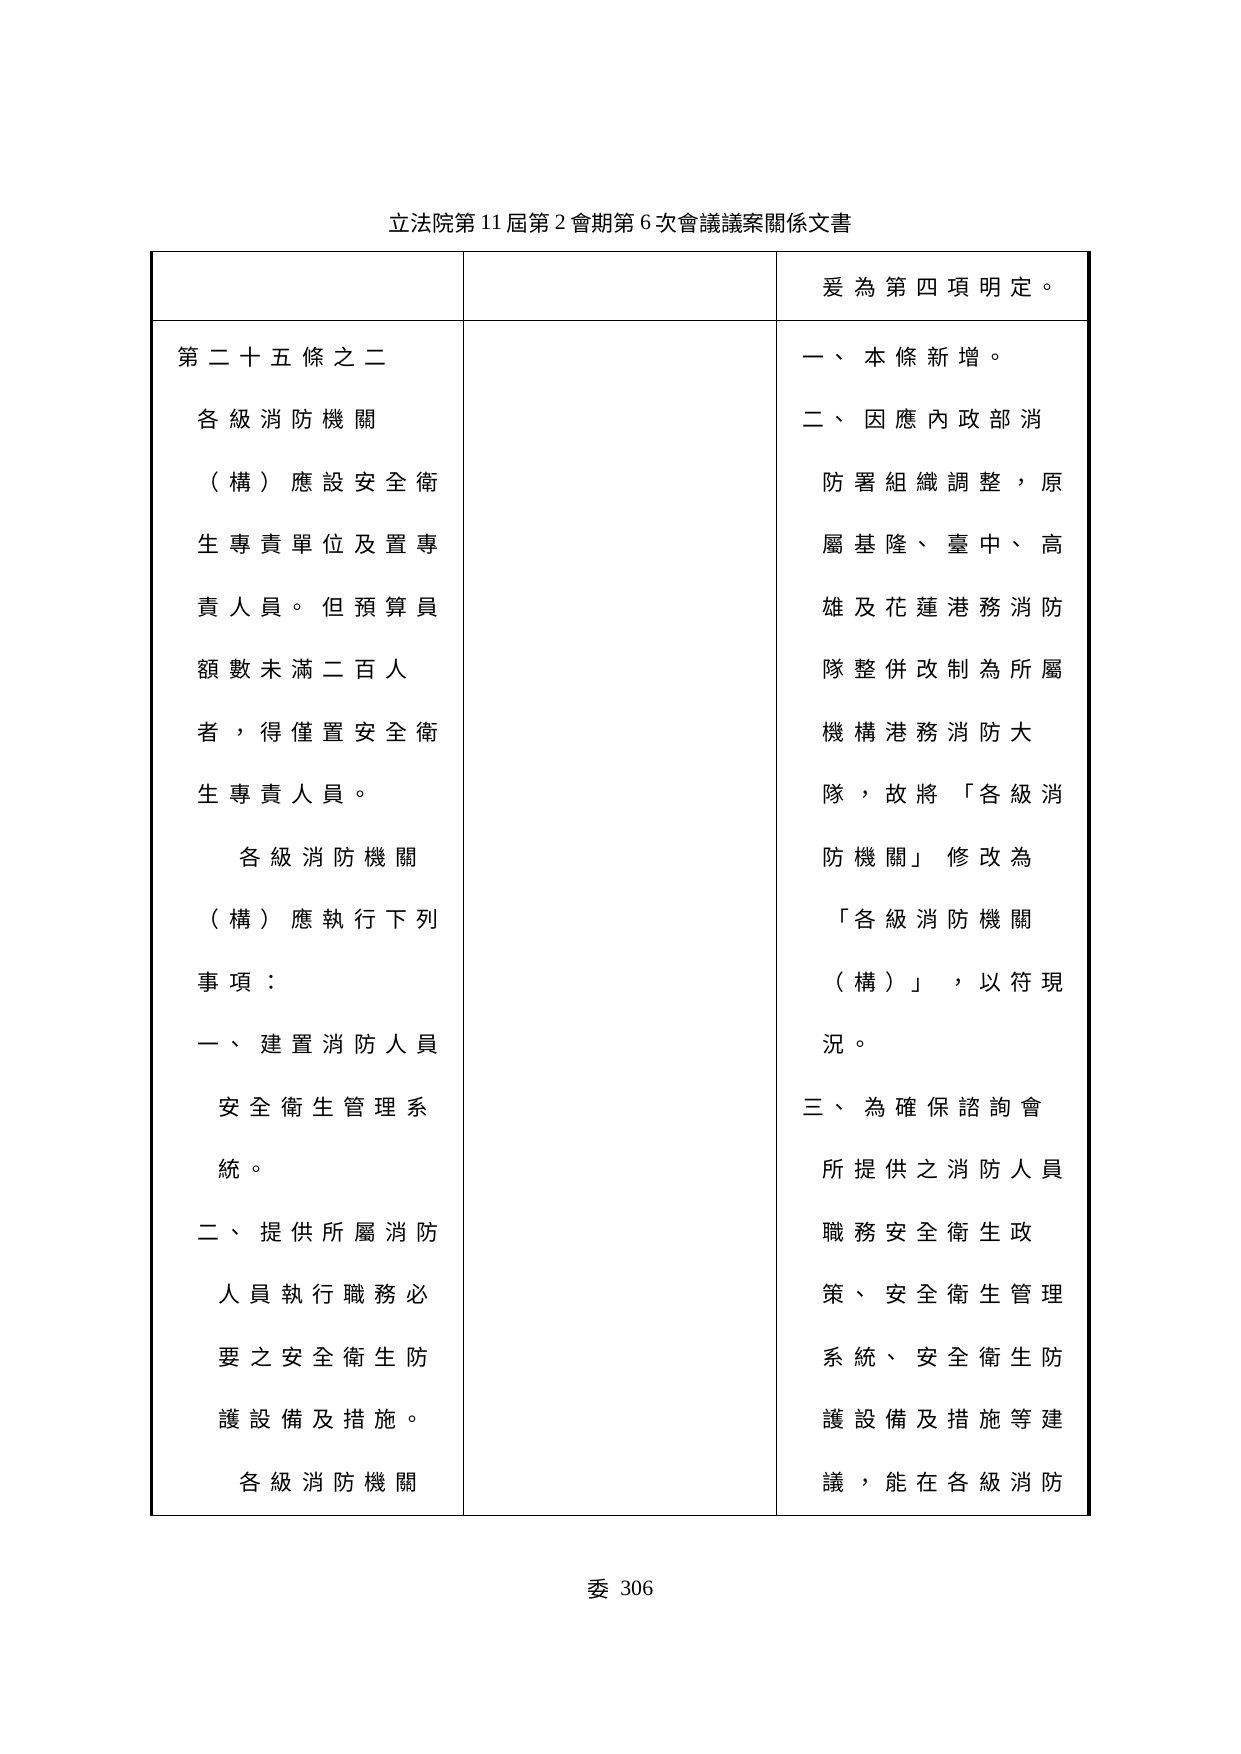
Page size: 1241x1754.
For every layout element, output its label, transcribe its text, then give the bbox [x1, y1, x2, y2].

table_cell [464, 321, 776, 1514]
table_cell [153, 252, 463, 320]
table_cell [464, 252, 776, 320]
table_cell 第二十五條之二 各級消防機關（構）應設安全衛生專責單位及置專責人員。但預算員額數未滿二百人者，得僅置安全衛生專責人員。 各級消防機關（構）應執行下列事項： 一、建置消防人員安全衛生管理系統。 二、提供所屬消防人員執行職務必要之安全衛生防護設備及措施。 各級消防機關 [153, 321, 463, 1514]
table_cell 爰為第四項明定。 [777, 252, 1087, 320]
table_cell 一、本條新增。 二、因應內政部消防署組織調整，原屬基隆、臺中、高雄及花蓮港務消防隊整併改制為所屬機構港務消防大隊，故將「各級消防機關」修改為「各級消防機關（構）」，以符現況。 三、為確保諮詢會所提供之消防人員職務安全衛生政策、安全衛生管理系統、安全衛生防護設備及措施等建議，能在各級消防 [777, 321, 1087, 1514]
